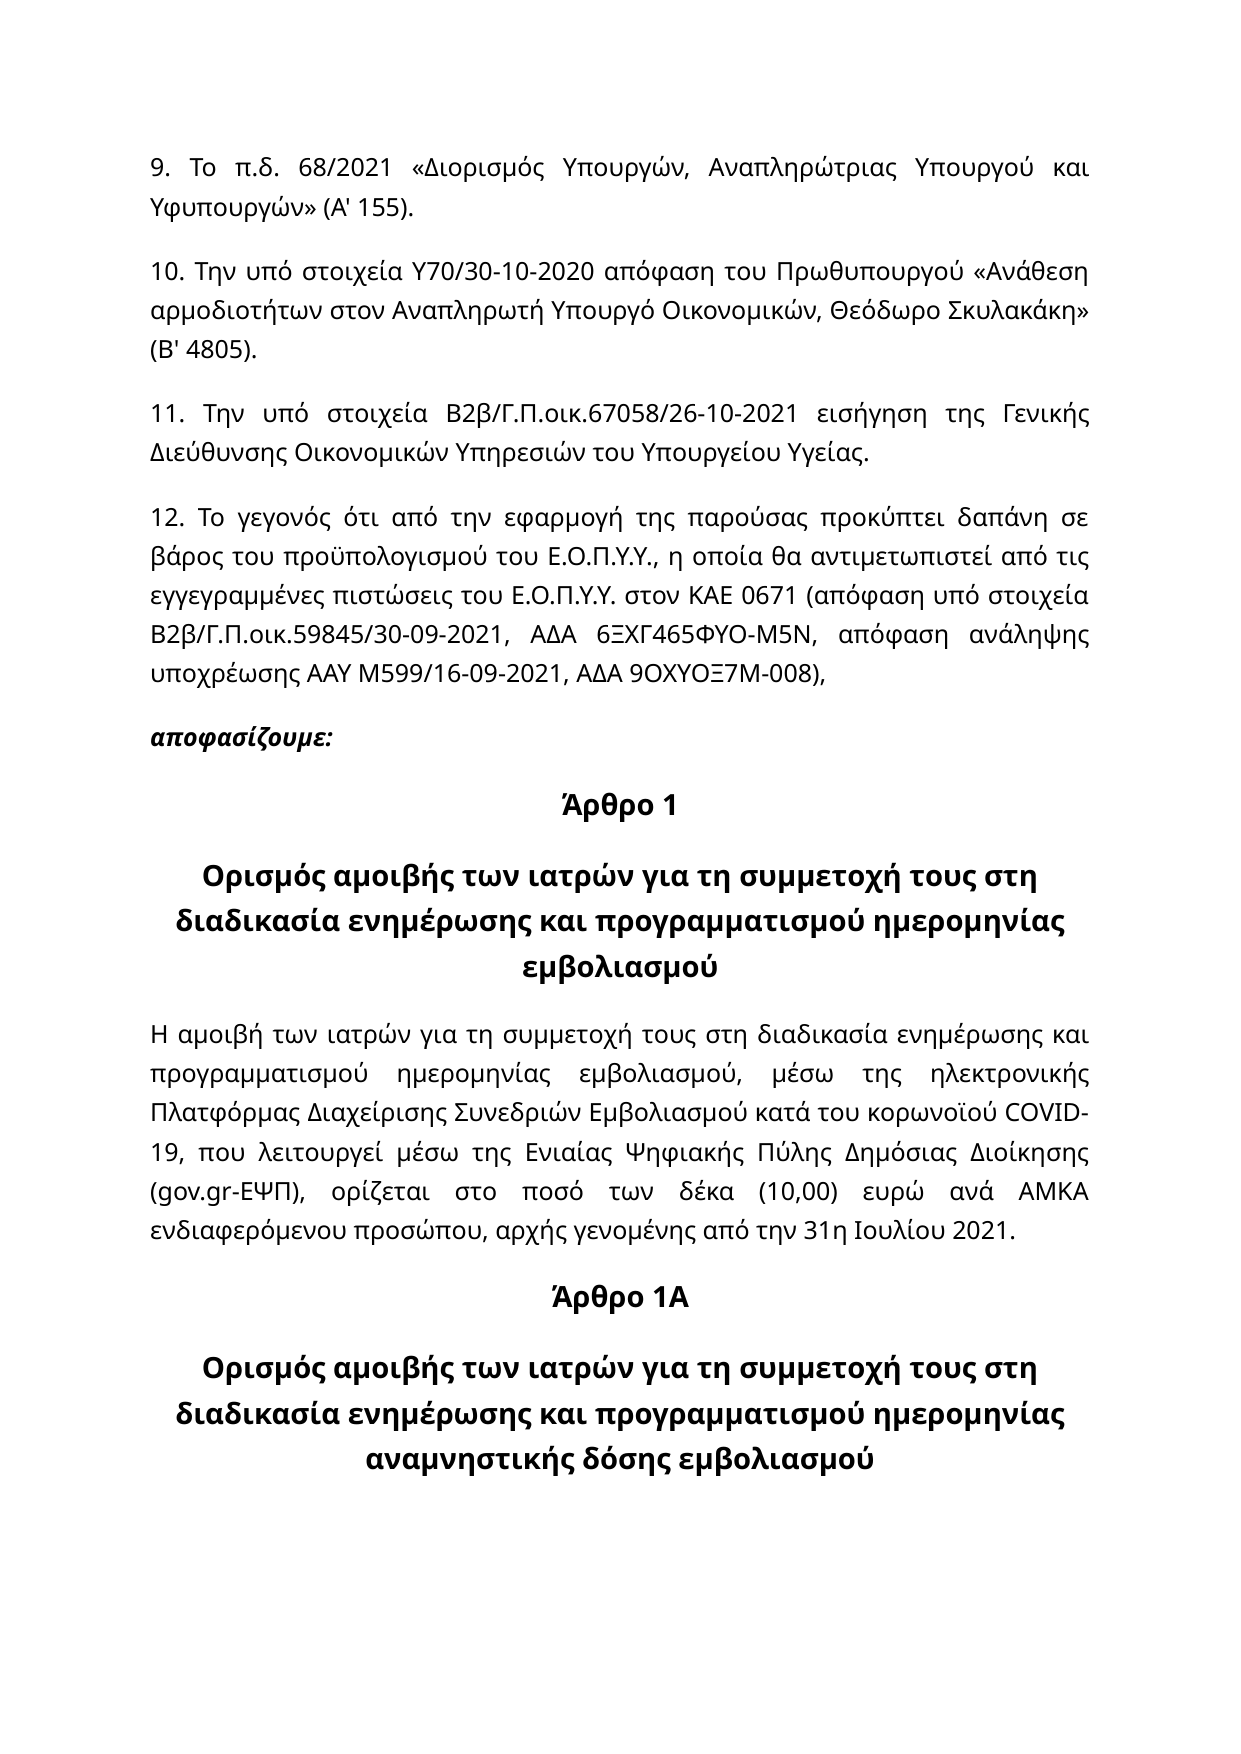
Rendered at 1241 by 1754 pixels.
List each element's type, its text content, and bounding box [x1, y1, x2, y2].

text Η αμοιβή των ιατρών για τη συμμετοχή τους στη διαδικασία ενημέρωσης και προγραμματισμού ημερομηνίας εμβολιασμού, μέσω της ηλεκτρονικής Πλατφόρμας Διαχείρισης Συνεδριών Εμβολιασμού κατά του κορωνοϊού COVID-19, που λειτουργεί μέσω της Ενιαίας Ψηφιακής Πύλης Δημόσιας Διοίκησης (gov.gr-ΕΨΠ), ορίζεται στο ποσό των δέκα (10,00) ευρώ ανά ΑΜΚΑ ενδιαφερόμενου προσώπου, αρχής γενομένης από την 31η Ιουλίου 2021. [150, 1017, 1090, 1247]
text 12. To γεγονός ότι από την εφαρμογή της παρούσας προκύπτει δαπάνη σε βάρος του προϋπολογισμού του Ε.Ο.Π.Υ.Υ., η οποία θα αντιμετωπιστεί από τις εγγεγραμμένες πιστώσεις του Ε.Ο.Π.Υ.Υ. στον ΚΑΕ 0671 (απόφαση υπό στοιχεία Β2β/Γ.Π.οικ.59845/30-09-2021, ΑΔΑ 6ΞΧΓ465ΦΥΟ-Μ5Ν, απόφαση ανάληψης υποχρέωσης ΑΑΥ Μ599/16-09-2021, ΑΔΑ 9ΟΧΥΟΞ7Μ-008), [150, 499, 1090, 690]
subtitle Άρθρο 1 [150, 784, 1090, 824]
text 11. Την υπό στοιχεία Β2β/Γ.Π.οικ.67058/26-10-2021 εισήγηση της Γενικής Διεύθυνσης Οικονομικών Υπηρεσιών του Υπουργείου Υγείας. [150, 396, 1090, 469]
text 10. Την υπό στοιχεία Υ70/30-10-2020 απόφαση του Πρωθυπουργού «Ανάθεση αρμοδιοτήτων στον Αναπληρωτή Υπουργό Οικονομικών, Θεόδωρο Σκυλακάκη» (B' 4805). [150, 253, 1090, 366]
subtitle Ορισμός αμοιβής των ιατρών για τη συμμετοχή τους στη διαδικασία ενημέρωσης και προγραμματισμού ημερομηνίας αναμνηστικής δόσης εμβολιασμού [150, 1347, 1090, 1478]
subtitle Ορισμός αμοιβής των ιατρών για τη συμμετοχή τους στη διαδικασία ενημέρωσης και προγραμματισμού ημερομηνίας εμβολιασμού [150, 855, 1090, 986]
text αποφασίζουμε: [150, 720, 1090, 754]
subtitle Άρθρο 1A [150, 1277, 1090, 1316]
text 9. Το π.δ. 68/2021 «Διορισμός Υπουργών, Αναπληρώτριας Υπουργού και Υφυπουργών» (Α' 155). [150, 150, 1090, 223]
